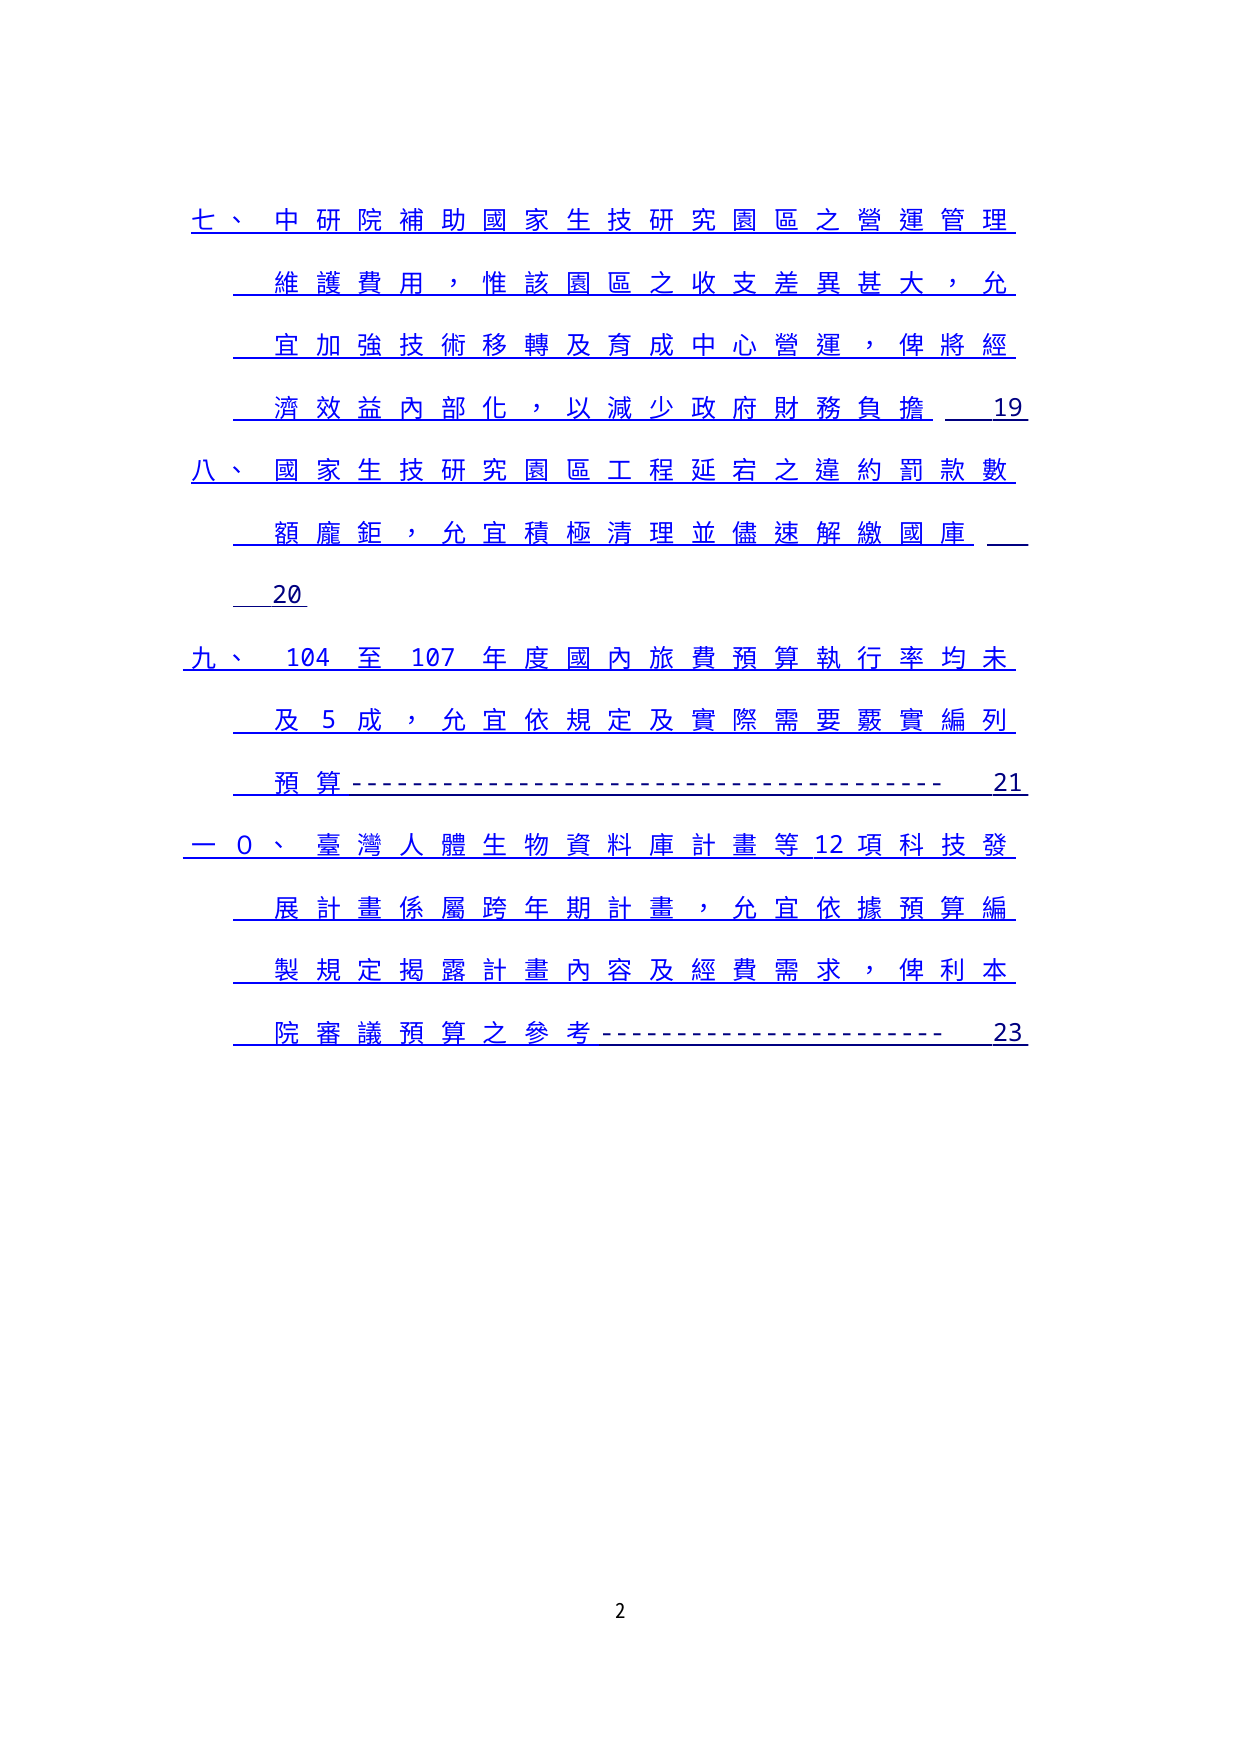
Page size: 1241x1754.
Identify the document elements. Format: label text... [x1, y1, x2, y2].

text 八、國家生技研究園區工程延宕之違約罰款數額龐鉅，允宜積極清理並儘速解繳國庫 20 [183, 427, 1028, 615]
text 九、104至107年度國內旅費預算執行率均未及5成，允宜依規定及實際需要覈實編列預算 21 [183, 615, 1028, 802]
text 一０、臺灣人體生物資料庫計畫等12項科技發展計畫係屬跨年期計畫，允宜依據預算編製規定揭露計畫內容及經費需求，俾利本院審議預算之參考 23 [183, 802, 1028, 1052]
text 七、中研院補助國家生技研究園區之營運管理維護費用，惟該園區之收支差異甚大，允宜加強技術移轉及育成中心營運，俾將經濟效益內部化，以減少政府財務負擔 19 [183, 177, 1028, 427]
